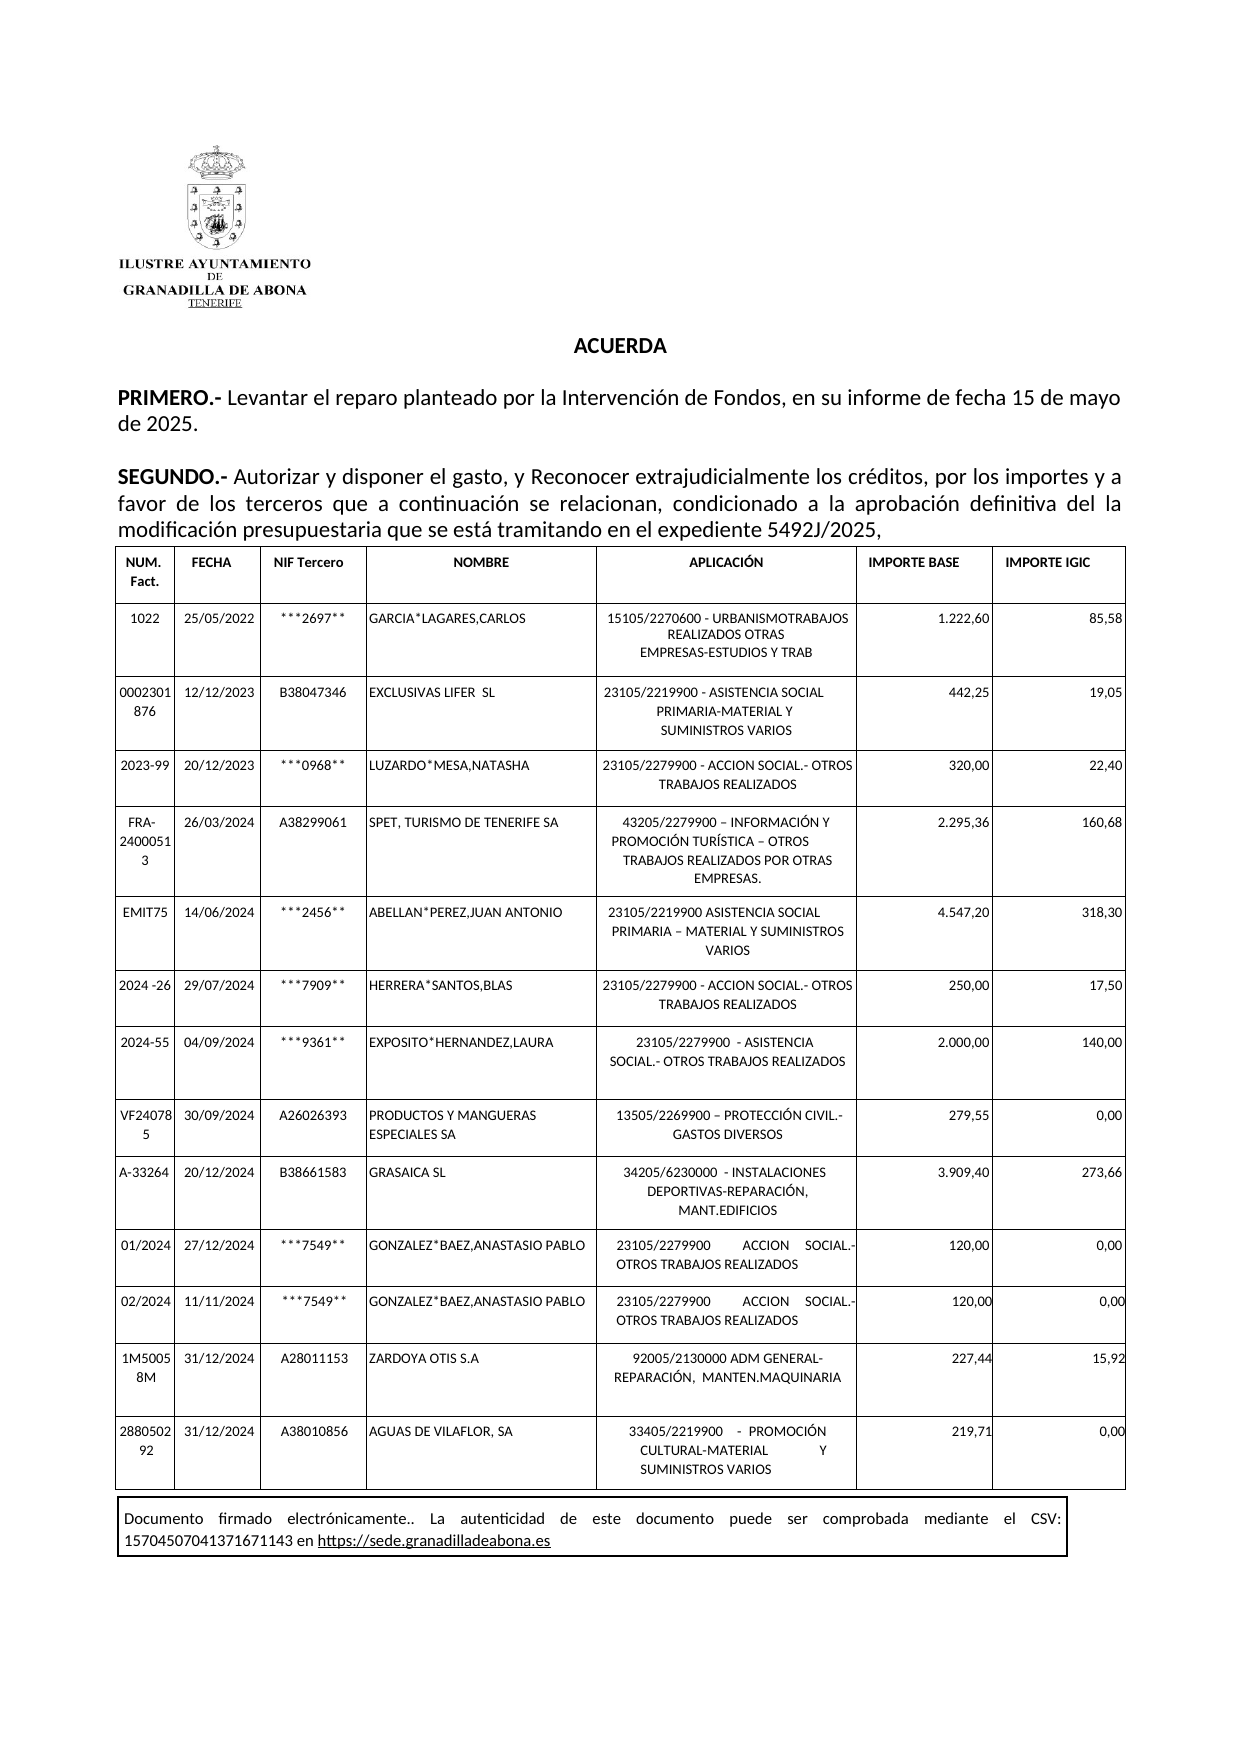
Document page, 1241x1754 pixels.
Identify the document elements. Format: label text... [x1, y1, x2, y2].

table_header APLICACIÓN [597, 547, 856, 603]
table_cell ***0968** [261, 751, 366, 806]
table_cell 23105/2279900 - ACCION SOCIAL.- OTROS TRABAJOS REALIZADOS [597, 971, 856, 1026]
table_cell EXPOSITO*HERNANDEZ,LAURA [367, 1027, 596, 1099]
table_cell 0,00 [993, 1417, 1125, 1489]
table_cell 227,44 [857, 1344, 992, 1416]
table_header NUM. Fact. [116, 547, 174, 603]
table_cell GARCIA*LAGARES,CARLOS [367, 604, 596, 676]
table_cell 19,05 [993, 677, 1125, 749]
text SEGUNDO.- Autorizar y disponer el gasto, y Reconocer extrajudicialmente los créditos, por los importes y a favor de los terceros que a continuación se relacionan, condicionado a la aprobación definitiva del la modificación presupuestaria que se está tramitando en el expediente 5492J/2025, [118, 463, 1124, 544]
table_cell 14/06/2024 [175, 897, 260, 969]
table_cell 4.547,20 [857, 897, 992, 969]
table_cell 250,00 [857, 971, 992, 1026]
table_cell 30/09/2024 [175, 1100, 260, 1156]
table_header FECHA [175, 547, 260, 603]
table_cell 17,50 [993, 971, 1125, 1026]
table_cell 0,00 [993, 1287, 1125, 1342]
table_cell ZARDOYA OTIS S.A [367, 1344, 596, 1416]
table_cell A38299061 [261, 807, 366, 896]
table_cell B38661583 [261, 1157, 366, 1229]
table_header IMPORTE BASE [857, 547, 992, 603]
table_cell B38047346 [261, 677, 366, 749]
table_cell 25/05/2022 [175, 604, 260, 676]
table_cell ***7549** [261, 1287, 366, 1342]
table_cell 43205/2279900 – INFORMACIÓN Y PROMOCIÓN TURÍSTICA – OTROS TRABAJOS REALIZADOS POR OTRAS EMPRESAS. [597, 807, 856, 896]
table_cell 15,92 [993, 1344, 1125, 1416]
table_cell 1022 [116, 604, 174, 676]
table_cell HERRERA*SANTOS,BLAS [367, 971, 596, 1026]
table_cell A-33264 [116, 1157, 174, 1229]
table_cell 140,00 [993, 1027, 1125, 1099]
table_cell 15105/2270600 - URBANISMOTRABAJOS REALIZADOS OTRAS EMPRESAS-ESTUDIOS Y TRAB [597, 604, 856, 676]
table_cell 120,00 [857, 1287, 992, 1342]
table_cell 04/09/2024 [175, 1027, 260, 1099]
subtitle ACUERDA [118, 331, 1122, 359]
table_cell 13505/2269900 – PROTECCIÓN CIVIL.- GASTOS DIVERSOS [597, 1100, 856, 1156]
text PRIMERO.- Levantar el reparo planteado por la Intervención de Fondos, en su informe de fecha 15 de mayo de 2025. [118, 384, 1124, 437]
table_cell FRA- 2400051 3 [116, 807, 174, 896]
table_cell AGUAS DE VILAFLOR, SA [367, 1417, 596, 1489]
table_cell 20/12/2023 [175, 751, 260, 806]
table_cell 320,00 [857, 751, 992, 806]
table_cell 12/12/2023 [175, 677, 260, 749]
table_cell 31/12/2024 [175, 1417, 260, 1489]
table_cell 0002301 876 [116, 677, 174, 749]
table_cell A28011153 [261, 1344, 366, 1416]
table_cell 2024-55 [116, 1027, 174, 1099]
table_header NOMBRE [367, 547, 596, 603]
table_cell SPET, TURISMO DE TENERIFE SA [367, 807, 596, 896]
table_cell 02/2024 [116, 1287, 174, 1342]
table_cell 92005/2130000 ADM GENERAL- REPARACIÓN, MANTEN.MAQUINARIA [597, 1344, 856, 1416]
table_cell 23105/2219900 ASISTENCIA SOCIAL PRIMARIA – MATERIAL Y SUMINISTROS VARIOS [597, 897, 856, 969]
table_cell 442,25 [857, 677, 992, 749]
table_cell 2.000,00 [857, 1027, 992, 1099]
table_cell GRASAICA SL [367, 1157, 596, 1229]
table_cell 273,66 [993, 1157, 1125, 1229]
table_cell 27/12/2024 [175, 1230, 260, 1286]
table_cell 23105/2279900 ACCION SOCIAL.- OTROS TRABAJOS REALIZADOS [597, 1287, 856, 1342]
table_cell 120,00 [857, 1230, 992, 1286]
table_cell 31/12/2024 [175, 1344, 260, 1416]
table_cell 160,68 [993, 807, 1125, 896]
table_cell GONZALEZ*BAEZ,ANASTASIO PABLO [367, 1287, 596, 1342]
table_cell 2880502 92 [116, 1417, 174, 1489]
table_cell 20/12/2024 [175, 1157, 260, 1229]
table_cell ***7549** [261, 1230, 366, 1286]
table_cell 11/11/2024 [175, 1287, 260, 1342]
table_cell ***2697** [261, 604, 366, 676]
table_cell LUZARDO*MESA,NATASHA [367, 751, 596, 806]
table_cell 2024 -26 [116, 971, 174, 1026]
table_cell 26/03/2024 [175, 807, 260, 896]
table_cell 0,00 [993, 1230, 1125, 1286]
table_cell A38010856 [261, 1417, 366, 1489]
table_cell 85,58 [993, 604, 1125, 676]
table_cell 33405/2219900 - PROMOCIÓN CULTURAL-MATERIAL Y SUMINISTROS VARIOS [597, 1417, 856, 1489]
table_cell 23105/2219900 - ASISTENCIA SOCIAL PRIMARIA-MATERIAL Y SUMINISTROS VARIOS [597, 677, 856, 749]
table_cell 279,55 [857, 1100, 992, 1156]
table_cell 29/07/2024 [175, 971, 260, 1026]
table_cell ***7909** [261, 971, 366, 1026]
table_cell A26026393 [261, 1100, 366, 1156]
table_cell 0,00 [993, 1100, 1125, 1156]
table_cell 23105/2279900 - ACCION SOCIAL.- OTROS TRABAJOS REALIZADOS [597, 751, 856, 806]
table_cell EMIT75 [116, 897, 174, 969]
table_cell 01/2024 [116, 1230, 174, 1286]
table_header IMPORTE IGIC [993, 547, 1125, 603]
table_cell GONZALEZ*BAEZ,ANASTASIO PABLO [367, 1230, 596, 1286]
table_cell PRODUCTOS Y MANGUERAS ESPECIALES SA [367, 1100, 596, 1156]
table_cell EXCLUSIVAS LIFER SL [367, 677, 596, 749]
table_cell ***9361** [261, 1027, 366, 1099]
table_cell ***2456** [261, 897, 366, 969]
table_cell 2023-99 [116, 751, 174, 806]
table_cell 3.909,40 [857, 1157, 992, 1229]
table_cell ABELLAN*PEREZ,JUAN ANTONIO [367, 897, 596, 969]
table_cell 1.222,60 [857, 604, 992, 676]
table_cell 23105/2279900 - ASISTENCIA SOCIAL.- OTROS TRABAJOS REALIZADOS [597, 1027, 856, 1099]
table_cell 34205/6230000 - INSTALACIONES DEPORTIVAS-REPARACIÓN, MANT.EDIFICIOS [597, 1157, 856, 1229]
table_cell 1M5005 8M [116, 1344, 174, 1416]
table_cell 219,71 [857, 1417, 992, 1489]
table_cell 2.295,36 [857, 807, 992, 896]
table_cell 23105/2279900 ACCION SOCIAL.- OTROS TRABAJOS REALIZADOS [597, 1230, 856, 1286]
table_header NIF Tercero [261, 547, 366, 603]
table_cell 22,40 [993, 751, 1125, 806]
table_cell VF240785 [116, 1100, 174, 1156]
table_cell 318,30 [993, 897, 1125, 969]
